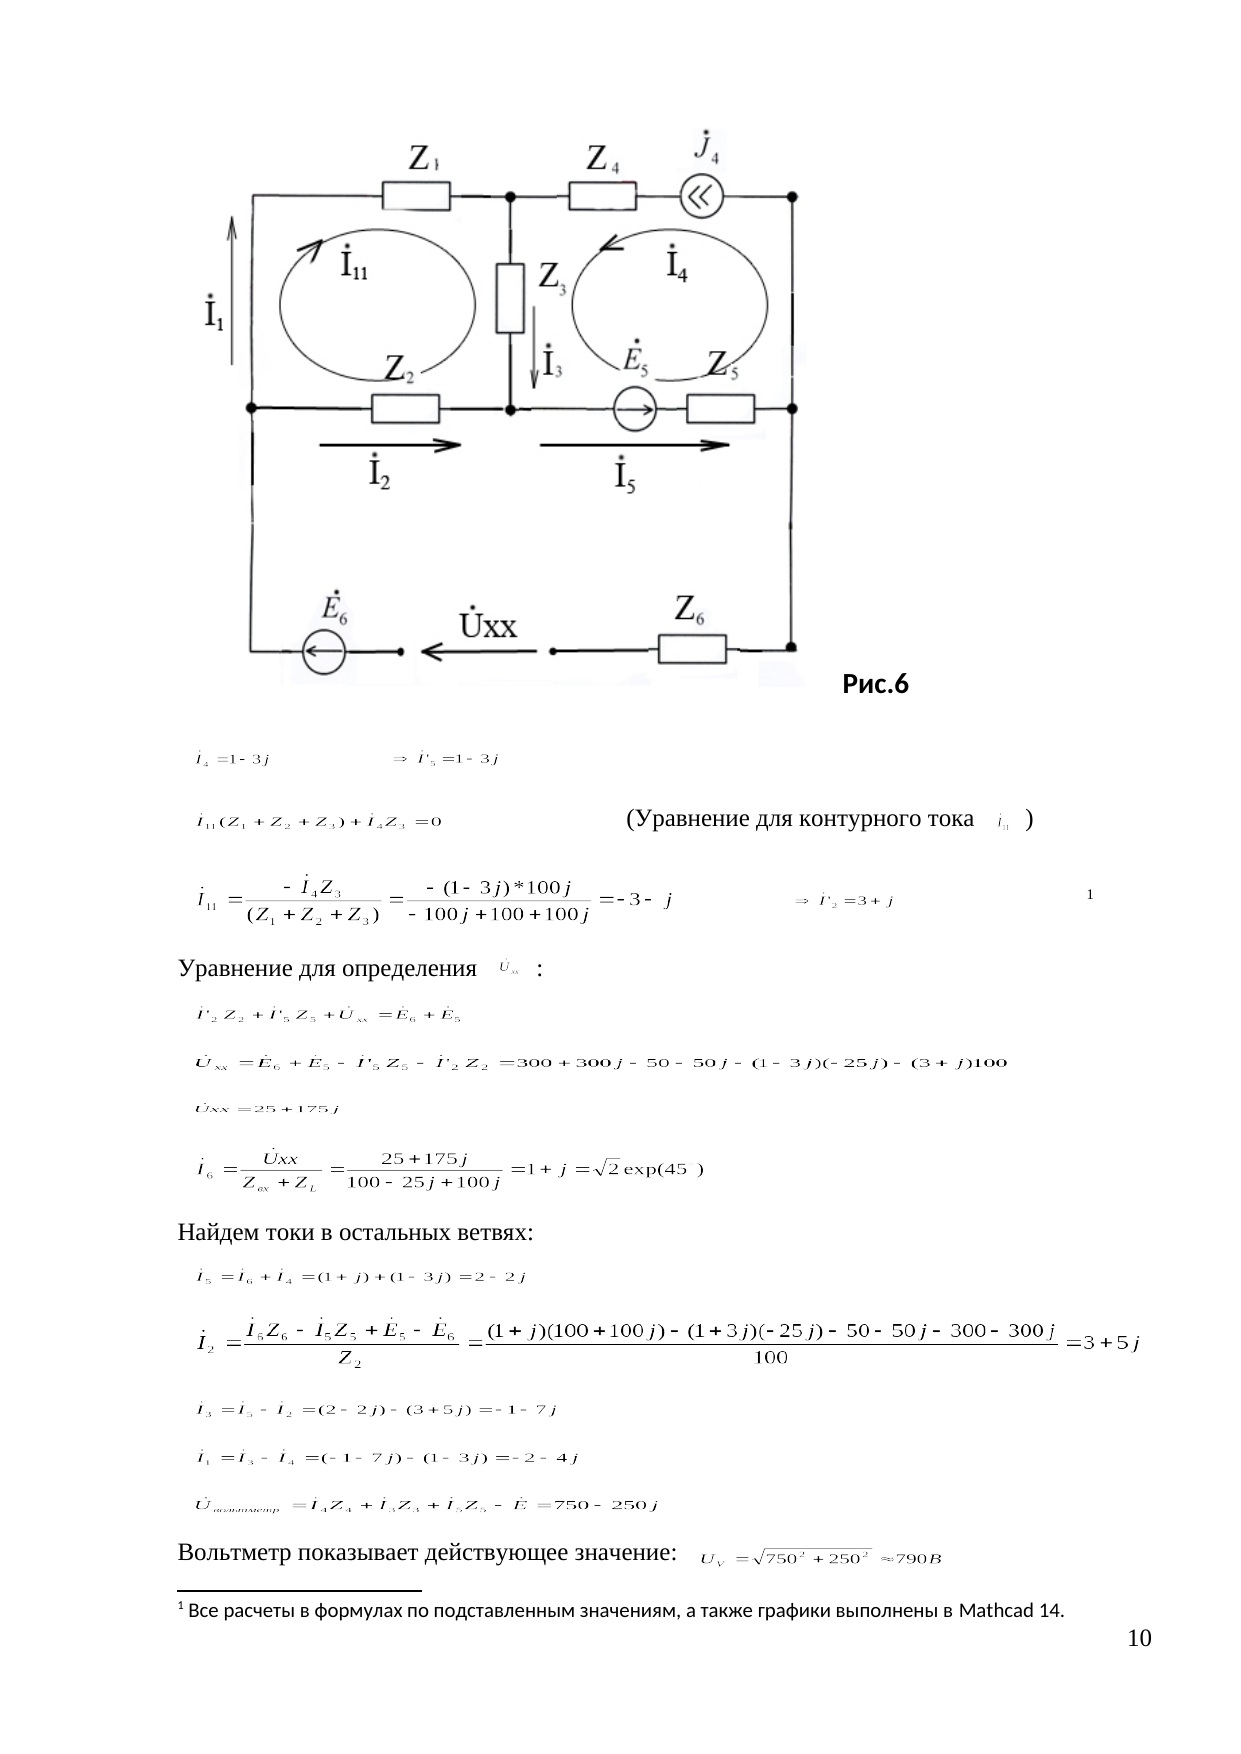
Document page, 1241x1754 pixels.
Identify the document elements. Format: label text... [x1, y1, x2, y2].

picture [192, 125, 821, 687]
text Все расчеты в формулах по подставленным значениям, а также графики выполнены в Mathcad 14. [177, 1597, 1152, 1623]
text Вольтметр показывает действующее значение: [177, 1537, 1152, 1578]
text Уравнение для определения : [177, 950, 1152, 984]
text (Уравнение для контурного тока ) [177, 801, 1152, 844]
text Рис.6 [177, 118, 1152, 701]
text Найдем токи в остальных ветвях: [177, 1217, 1152, 1246]
